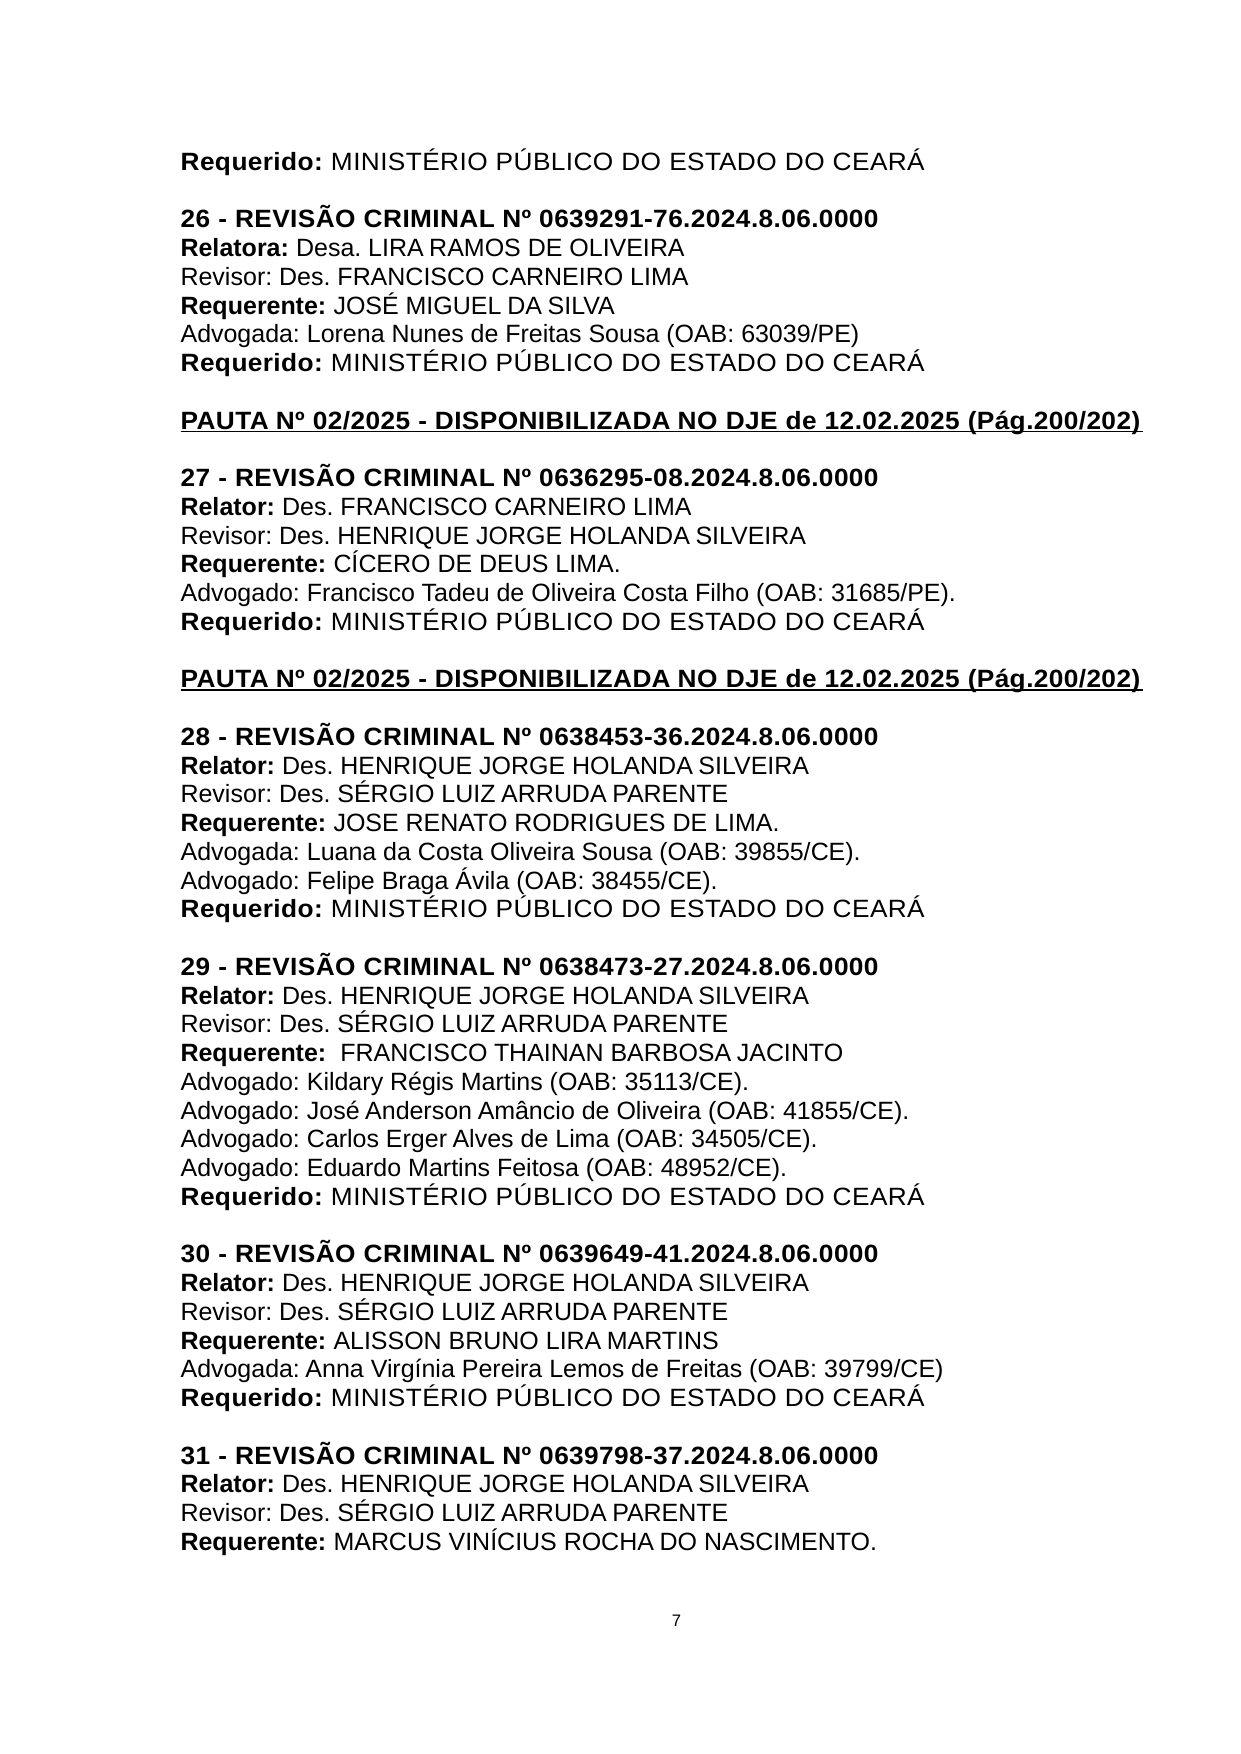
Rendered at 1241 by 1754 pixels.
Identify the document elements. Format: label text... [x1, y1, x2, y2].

text Advogada: Lorena Nunes de Freitas Sousa (OAB: 63039/PE) [180, 319, 1172, 348]
text Revisor: Des. FRANCISCO CARNEIRO LIMA [180, 262, 1172, 291]
text Revisor: Des. SÉRGIO LUIZ ARRUDA PARENTE [180, 1498, 1172, 1527]
text Advogada: Luana da Costa Oliveira Sousa (OAB: 39855/CE). [180, 837, 1172, 866]
text 29 - REVISÃO CRIMINAL Nº 0638473-27.2024.8.06.0000 [180, 952, 1172, 981]
text Relator: Des. HENRIQUE JORGE HOLANDA SILVEIRA [180, 751, 1172, 779]
text Requerente: JOSE RENATO RODRIGUES DE LIMA. [180, 808, 1172, 837]
text Requerido: MINISTÉRIO PÚBLICO DO ESTADO DO CEARÁ [180, 607, 1172, 636]
text Requerido: MINISTÉRIO PÚBLICO DO ESTADO DO CEARÁ [180, 348, 1172, 377]
text Requerido: MINISTÉRIO PÚBLICO DO ESTADO DO CEARÁ [180, 147, 1172, 176]
text PAUTA Nº 02/2025 - DISPONIBILIZADA NO DJE de 12.02.2025 (Pág.200/202) [180, 664, 1172, 693]
text PAUTA Nº 02/2025 - DISPONIBILIZADA NO DJE de 12.02.2025 (Pág.200/202) [180, 406, 1172, 434]
text Requerido: MINISTÉRIO PÚBLICO DO ESTADO DO CEARÁ [180, 1182, 1172, 1211]
text Relatora: Desa. LIRA RAMOS DE OLIVEIRA [180, 233, 1172, 262]
text Revisor: Des. SÉRGIO LUIZ ARRUDA PARENTE [180, 779, 1172, 808]
text Requerente: ALISSON BRUNO LIRA MARTINS [180, 1326, 1172, 1354]
text Requerente: JOSÉ MIGUEL DA SILVA [180, 291, 1172, 319]
text Advogado: Eduardo Martins Feitosa (OAB: 48952/CE). [180, 1153, 1172, 1182]
text Revisor: Des. SÉRGIO LUIZ ARRUDA PARENTE [180, 1297, 1172, 1326]
text Requerente: FRANCISCO THAINAN BARBOSA JACINTO [180, 1038, 1172, 1067]
text Relator: Des. HENRIQUE JORGE HOLANDA SILVEIRA [180, 1268, 1172, 1297]
text 27 - REVISÃO CRIMINAL Nº 0636295-08.2024.8.06.0000 [180, 463, 1172, 492]
text Relator: Des. HENRIQUE JORGE HOLANDA SILVEIRA [180, 981, 1172, 1009]
text Revisor: Des. SÉRGIO LUIZ ARRUDA PARENTE [180, 1009, 1172, 1038]
text 26 - REVISÃO CRIMINAL Nº 0639291-76.2024.8.06.0000 [180, 204, 1172, 233]
text Relator: Des. FRANCISCO CARNEIRO LIMA [180, 492, 1172, 521]
text Advogado: Francisco Tadeu de Oliveira Costa Filho (OAB: 31685/PE). [180, 578, 1172, 607]
text Requerente: MARCUS VINÍCIUS ROCHA DO NASCIMENTO. [180, 1527, 1172, 1556]
text Relator: Des. HENRIQUE JORGE HOLANDA SILVEIRA [180, 1469, 1172, 1498]
text Requerido: MINISTÉRIO PÚBLICO DO ESTADO DO CEARÁ [180, 1383, 1172, 1412]
text Requerente: CÍCERO DE DEUS LIMA. [180, 549, 1172, 578]
text Revisor: Des. HENRIQUE JORGE HOLANDA SILVEIRA [180, 521, 1172, 549]
text Advogado: Kildary Régis Martins (OAB: 35113/CE). [180, 1067, 1172, 1096]
text Requerido: MINISTÉRIO PÚBLICO DO ESTADO DO CEARÁ [180, 894, 1172, 923]
text Advogado: Carlos Erger Alves de Lima (OAB: 34505/CE). [180, 1124, 1172, 1153]
text Advogado: José Anderson Amâncio de Oliveira (OAB: 41855/CE). [180, 1096, 1172, 1124]
text 28 - REVISÃO CRIMINAL Nº 0638453-36.2024.8.06.0000 [180, 722, 1172, 751]
text Advogado: Felipe Braga Ávila (OAB: 38455/CE). [180, 866, 1172, 894]
text 31 - REVISÃO CRIMINAL Nº 0639798-37.2024.8.06.0000 [180, 1441, 1172, 1469]
text Advogada: Anna Virgínia Pereira Lemos de Freitas (OAB: 39799/CE) [180, 1354, 1172, 1383]
text 30 - REVISÃO CRIMINAL Nº 0639649-41.2024.8.06.0000 [180, 1239, 1172, 1268]
